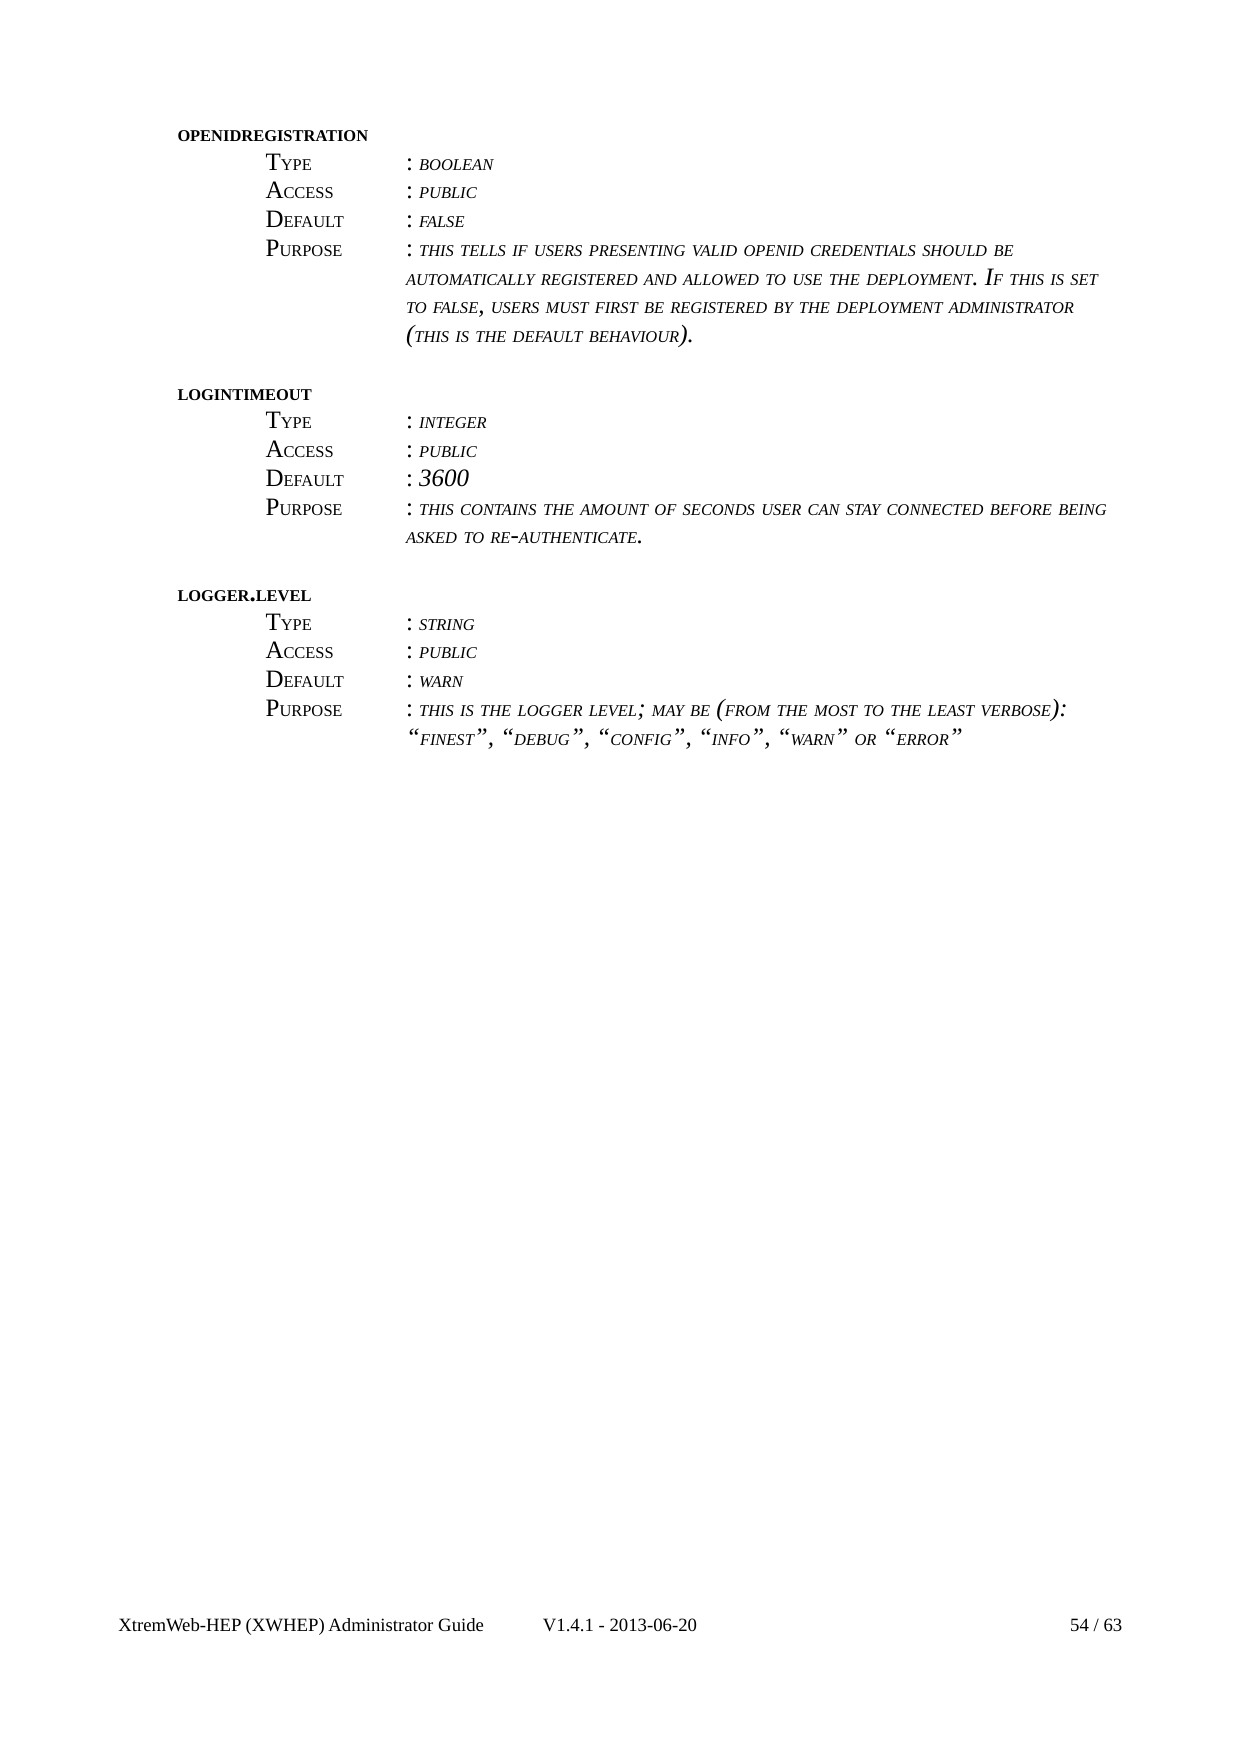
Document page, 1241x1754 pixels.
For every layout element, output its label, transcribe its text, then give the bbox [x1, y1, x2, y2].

text Default : warn [265, 664, 1122, 693]
text Type : boolean [265, 147, 1122, 176]
text Access : public [265, 176, 1122, 204]
text Type : integer [265, 406, 1122, 434]
text Purpose : this contains the amount of seconds user can stay connected before being asked to re-authenticate. [265, 492, 1122, 549]
text Default : 3600 [265, 463, 1122, 492]
text Type : string [265, 607, 1122, 636]
text logger.level [177, 578, 1122, 607]
text Default : false [265, 204, 1122, 233]
text openidregistration [177, 118, 1122, 147]
text Access : public [265, 434, 1122, 463]
text logintimeout [177, 377, 1122, 406]
text Purpose : this is the logger level; may be (from the most to the least verbose): “finest”, “debug”, “config”, “info”, “warn” or “error” [265, 693, 1122, 751]
text Access : public [265, 636, 1122, 664]
text Purpose : this tells if users presenting valid openid credentials should be automatically registered and allowed to use the deployment. If this is set to false, users must first be registered by the deployment administrator (this is the default behaviour). [265, 233, 1122, 348]
